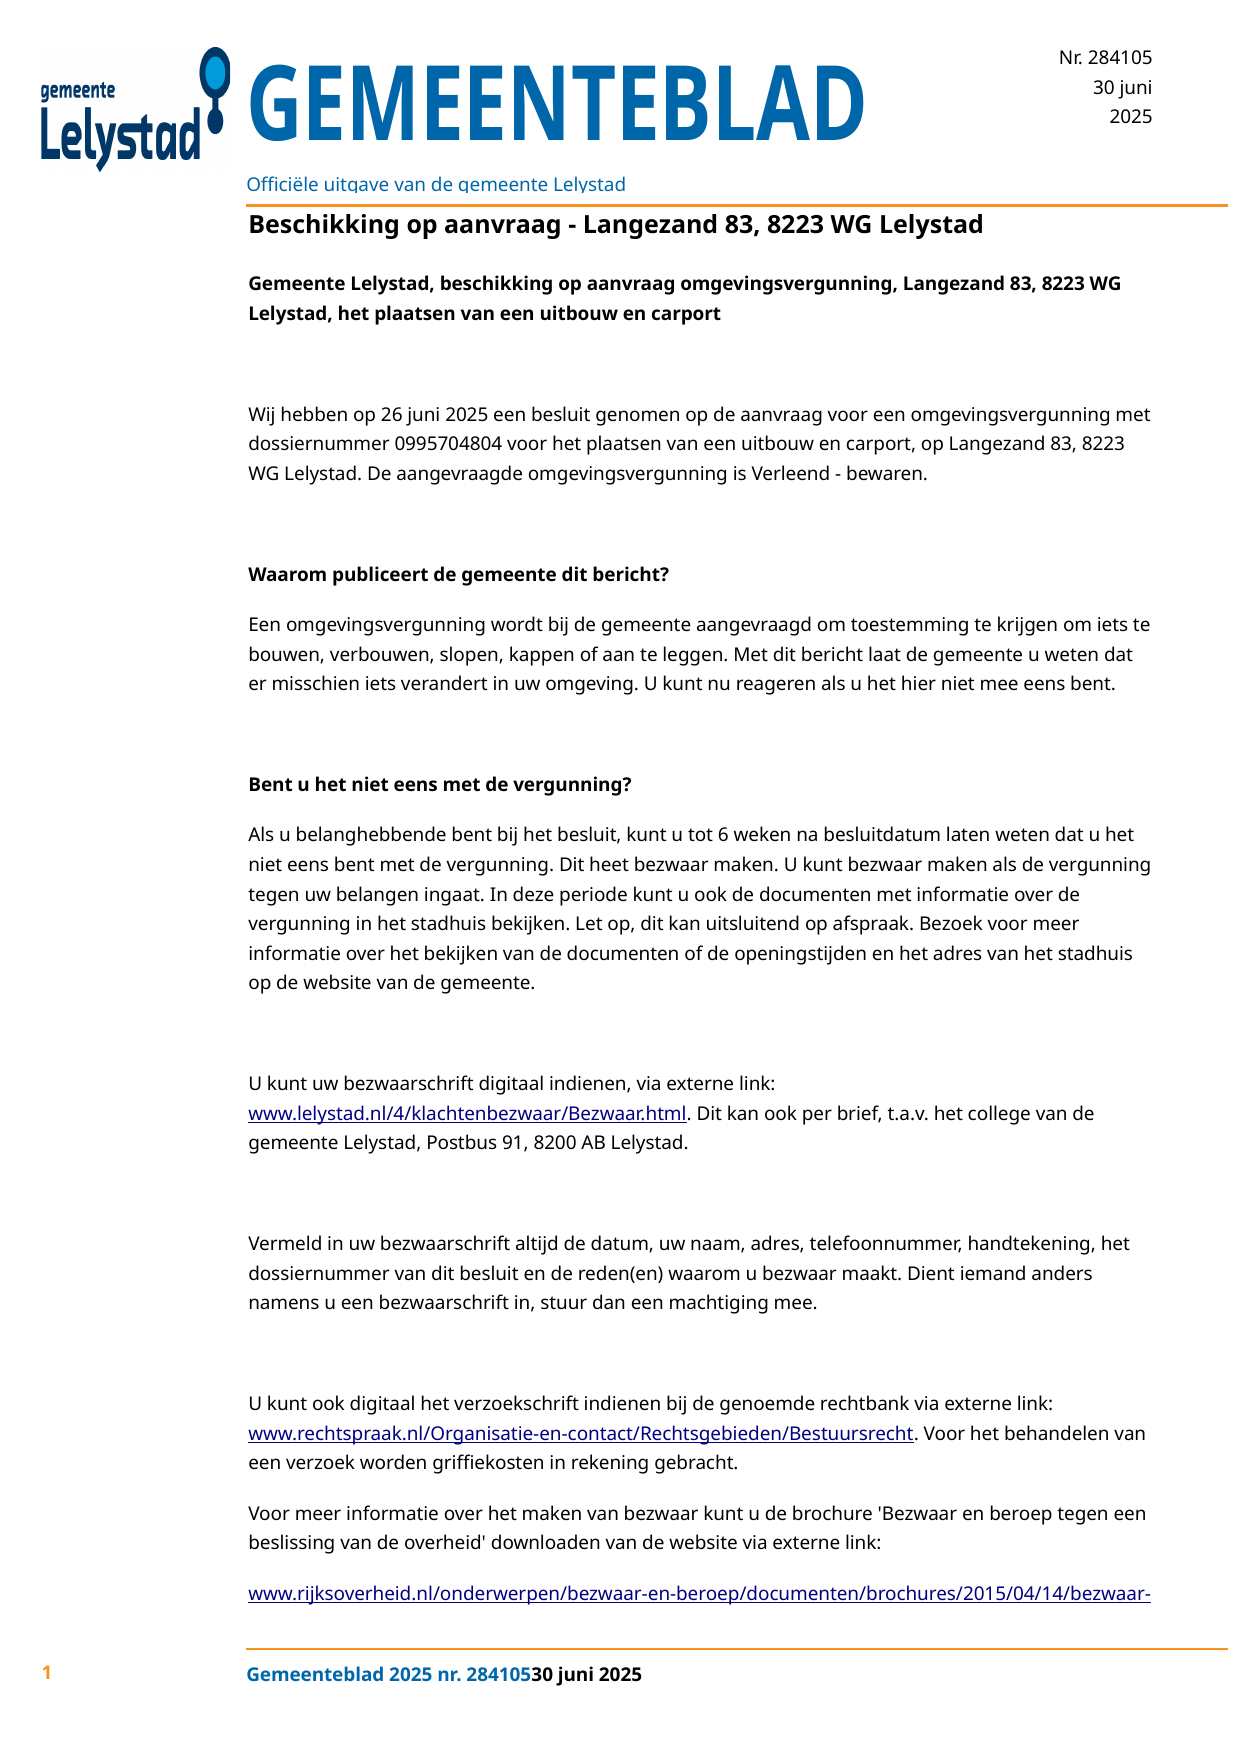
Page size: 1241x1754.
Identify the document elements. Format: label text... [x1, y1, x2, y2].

text Wij hebben op 26 juni 2025 een besluit genomen op de aanvraag voor een omgevingsvergunning met dossiernummer 0995704804 voor het plaatsen van een uitbouw en carport, op Langezand 83, 8223 WG Lelystad. De aangevraagde omgevingsvergunning is Verleend - bewaren. [248, 401, 1152, 486]
text Bent u het niet eens met de vergunning? [248, 771, 1152, 797]
text U kunt ook digitaal het verzoekschrift indienen bij de genoemde rechtbank via externe link: www.rechtspraak.nl/Organisatie-en-contact/Rechtsgebieden/Bestuursrecht. Voor het behandelen van een verzoek worden griffiekosten in rekening gebracht. [248, 1390, 1152, 1475]
text Vermeld in uw bezwaarschrift altijd de datum, uw naam, adres, telefoonnummer, handtekening, het dossiernummer van dit besluit en de reden(en) waarom u bezwaar maakt. Dient iemand anders namens u een bezwaarschrift in, stuur dan een machtiging mee. [248, 1230, 1152, 1315]
picture [41, 47, 231, 172]
text Een omgevingsvergunning wordt bij de gemeente aangevraagd om toestemming te krijgen om iets te bouwen, verbouwen, slopen, kappen of aan te leggen. Met dit bericht laat de gemeente u weten dat er misschien iets verandert in uw omgeving. U kunt nu reageren als u het hier niet mee eens bent. [248, 611, 1152, 696]
text www.rijksoverheid.nl/onderwerpen/bezwaar-en-beroep/documenten/brochures/2015/04/14/bezwaar- [248, 1580, 1152, 1606]
text Waarom publiceert de gemeente dit bericht? [248, 561, 1152, 586]
text Gemeente Lelystad, beschikking op aanvraag omgevingsvergunning, Langezand 83, 8223 WG Lelystad, het plaatsen van een uitbouw en carport [248, 270, 1152, 326]
text Voor meer informatie over het maken van bezwaar kunt u de brochure 'Bezwaar en beroep tegen een beslissing van de overheid' downloaden van de website via externe link: [248, 1500, 1152, 1555]
text Beschikking op aanvraag - Langezand 83, 8223 WG Lelystad [248, 207, 1152, 241]
text Als u belanghebbende bent bij het besluit, kunt u tot 6 weken na besluitdatum laten weten dat u het niet eens bent met de vergunning. Dit heet bezwaar maken. U kunt bezwaar maken als de vergunning tegen uw belangen ingaat. In deze periode kunt u ook de documenten met informatie over de vergunning in het stadhuis bekijken. Let op, dit kan uitsluitend op afspraak. Bezoek voor meer informatie over het bekijken van de documenten of de openingstijden en het adres van het stadhuis op de website van de gemeente. [248, 822, 1152, 995]
text U kunt uw bezwaarschrift digitaal indienen, via externe link: www.lelystad.nl/4/klachtenbezwaar/Bezwaar.html. Dit kan ook per brief, t.a.v. het college van de gemeente Lelystad, Postbus 91, 8200 AB Lelystad. [248, 1070, 1152, 1155]
